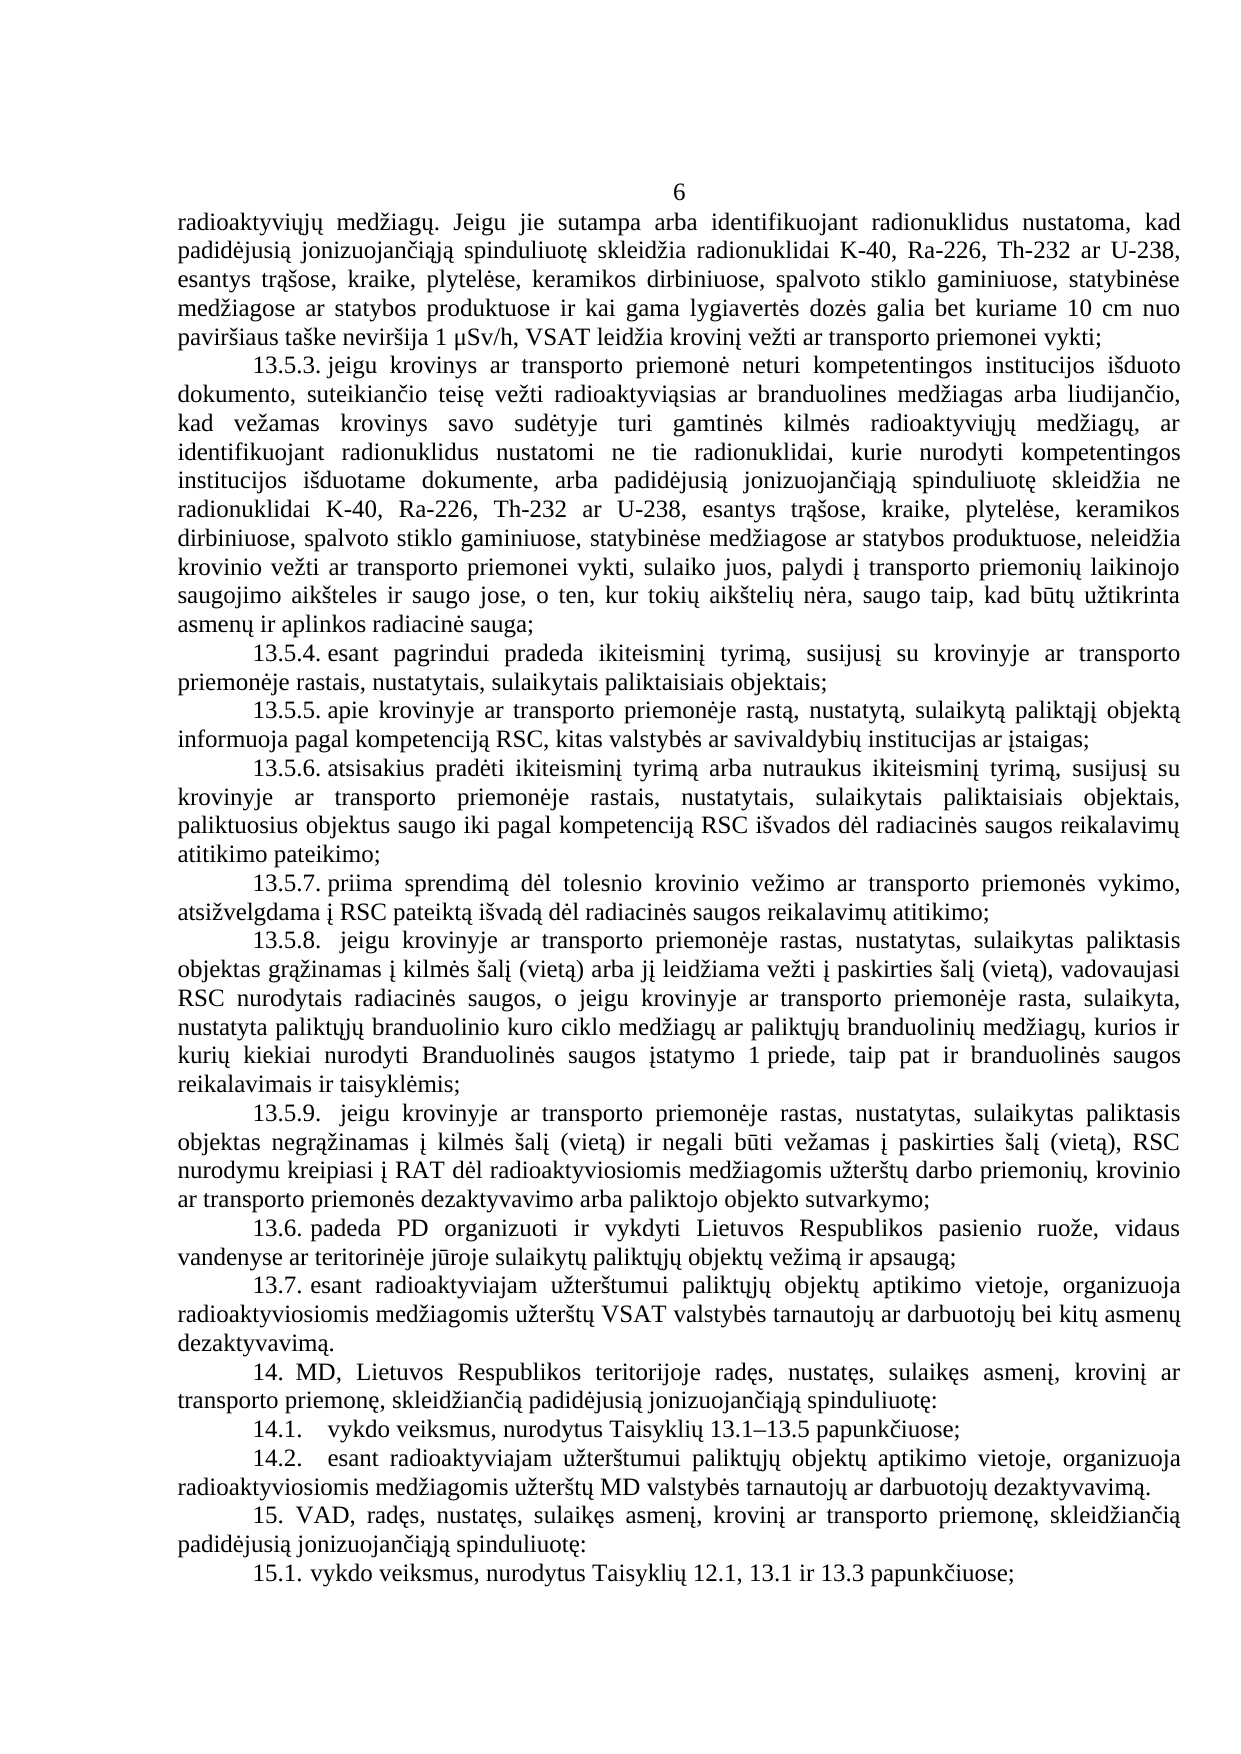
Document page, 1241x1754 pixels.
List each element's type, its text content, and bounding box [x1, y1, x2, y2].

text 14. MD, Lietuvos Respublikos teritorijoje radęs, nustatęs, sulaikęs asmenį, krovinį ar transporto priemonę, skleidžiančią padidėjusią jonizuojančiąją spinduliuotę: [177, 1357, 1181, 1414]
text 14.2. esant radioaktyviajam užterštumui paliktųjų objektų aptikimo vietoje, organizuoja radioaktyviosiomis medžiagomis užterštų MD valstybės tarnautojų ar darbuotojų dezaktyvavimą. [177, 1443, 1181, 1500]
text 13.5.3. jeigu krovinys ar transporto priemonė neturi kompetentingos institucijos išduoto dokumento, suteikiančio teisę vežti radioaktyviąsias ar branduolines medžiagas arba liudijančio, kad vežamas krovinys savo sudėtyje turi gamtinės kilmės radioaktyviųjų medžiagų, ar identifikuojant radionuklidus nustatomi ne tie radionuklidai, kurie nurodyti kompetentingos institucijos išduotame dokumente, arba padidėjusią jonizuojančiąją spinduliuotę skleidžia ne radionuklidai K-40, Ra-226, Th-232 ar U-238, esantys trąšose, kraike, plytelėse, keramikos dirbiniuose, spalvoto stiklo gaminiuose, statybinėse medžiagose ar statybos produktuose, neleidžia krovinio vežti ar transporto priemonei vykti, sulaiko juos, palydi į transporto priemonių laikinojo saugojimo aikšteles ir saugo jose, o ten, kur tokių aikštelių nėra, saugo taip, kad būtų užtikrinta asmenų ir aplinkos radiacinė sauga; [177, 350, 1181, 638]
text 13.5.6. atsisakius pradėti ikiteisminį tyrimą arba nutraukus ikiteisminį tyrimą, susijusį su krovinyje ar transporto priemonėje rastais, nustatytais, sulaikytais paliktaisiais objektais, paliktuosius objektus saugo iki pagal kompetenciją RSC išvados dėl radiacinės saugos reikalavimų atitikimo pateikimo; [177, 753, 1181, 868]
text 13.5.4. esant pagrindui pradeda ikiteisminį tyrimą, susijusį su krovinyje ar transporto priemonėje rastais, nustatytais, sulaikytais paliktaisiais objektais; [177, 638, 1181, 695]
text radioaktyviųjų medžiagų. Jeigu jie sutampa arba identifikuojant radionuklidus nustatoma, kad padidėjusią jonizuojančiąją spinduliuotę skleidžia radionuklidai K-40, Ra-226, Th-232 ar U-238, esantys trąšose, kraike, plytelėse, keramikos dirbiniuose, spalvoto stiklo gaminiuose, statybinėse medžiagose ar statybos produktuose ir kai gama lygiavertės dozės galia bet kuriame 10 cm nuo paviršiaus taške neviršija 1 μSv/h, VSAT leidžia krovinį vežti ar transporto priemonei vykti; [177, 207, 1181, 350]
text 13.5.9. jeigu krovinyje ar transporto priemonėje rastas, nustatytas, sulaikytas paliktasis objektas negrąžinamas į kilmės šalį (vietą) ir negali būti vežamas į paskirties šalį (vietą), RSC nurodymu kreipiasi į RAT dėl radioaktyviosiomis medžiagomis užterštų darbo priemonių, krovinio ar transporto priemonės dezaktyvavimo arba paliktojo objekto sutvarkymo; [177, 1098, 1181, 1213]
text 13.5.7. priima sprendimą dėl tolesnio krovinio vežimo ar transporto priemonės vykimo, atsižvelgdama į RSC pateiktą išvadą dėl radiacinės saugos reikalavimų atitikimo; [177, 868, 1181, 925]
text 13.6. padeda PD organizuoti ir vykdyti Lietuvos Respublikos pasienio ruože, vidaus vandenyse ar teritorinėje jūroje sulaikytų paliktųjų objektų vežimą ir apsaugą; [177, 1213, 1181, 1270]
text 13.5.8. jeigu krovinyje ar transporto priemonėje rastas, nustatytas, sulaikytas paliktasis objektas grąžinamas į kilmės šalį (vietą) arba jį leidžiama vežti į paskirties šalį (vietą), vadovaujasi RSC nurodytais radiacinės saugos, o jeigu krovinyje ar transporto priemonėje rasta, sulaikyta, nustatyta paliktųjų branduolinio kuro ciklo medžiagų ar paliktųjų branduolinių medžiagų, kurios ir kurių kiekiai nurodyti Branduolinės saugos įstatymo 1 priede, taip pat ir branduolinės saugos reikalavimais ir taisyklėmis; [177, 925, 1181, 1098]
text 15.1. vykdo veiksmus, nurodytus Taisyklių 12.1, 13.1 ir 13.3 papunkčiuose; [177, 1558, 1181, 1587]
text 13.5.5. apie krovinyje ar transporto priemonėje rastą, nustatytą, sulaikytą paliktąjį objektą informuoja pagal kompetenciją RSC, kitas valstybės ar savivaldybių institucijas ar įstaigas; [177, 695, 1181, 753]
text 13.7. esant radioaktyviajam užterštumui paliktųjų objektų aptikimo vietoje, organizuoja radioaktyviosiomis medžiagomis užterštų VSAT valstybės tarnautojų ar darbuotojų bei kitų asmenų dezaktyvavimą. [177, 1270, 1181, 1357]
text 15. VAD, radęs, nustatęs, sulaikęs asmenį, krovinį ar transporto priemonę, skleidžiančią padidėjusią jonizuojančiąją spinduliuotę: [177, 1500, 1181, 1558]
text 14.1. vykdo veiksmus, nurodytus Taisyklių 13.1–13.5 papunkčiuose; [177, 1414, 1181, 1443]
